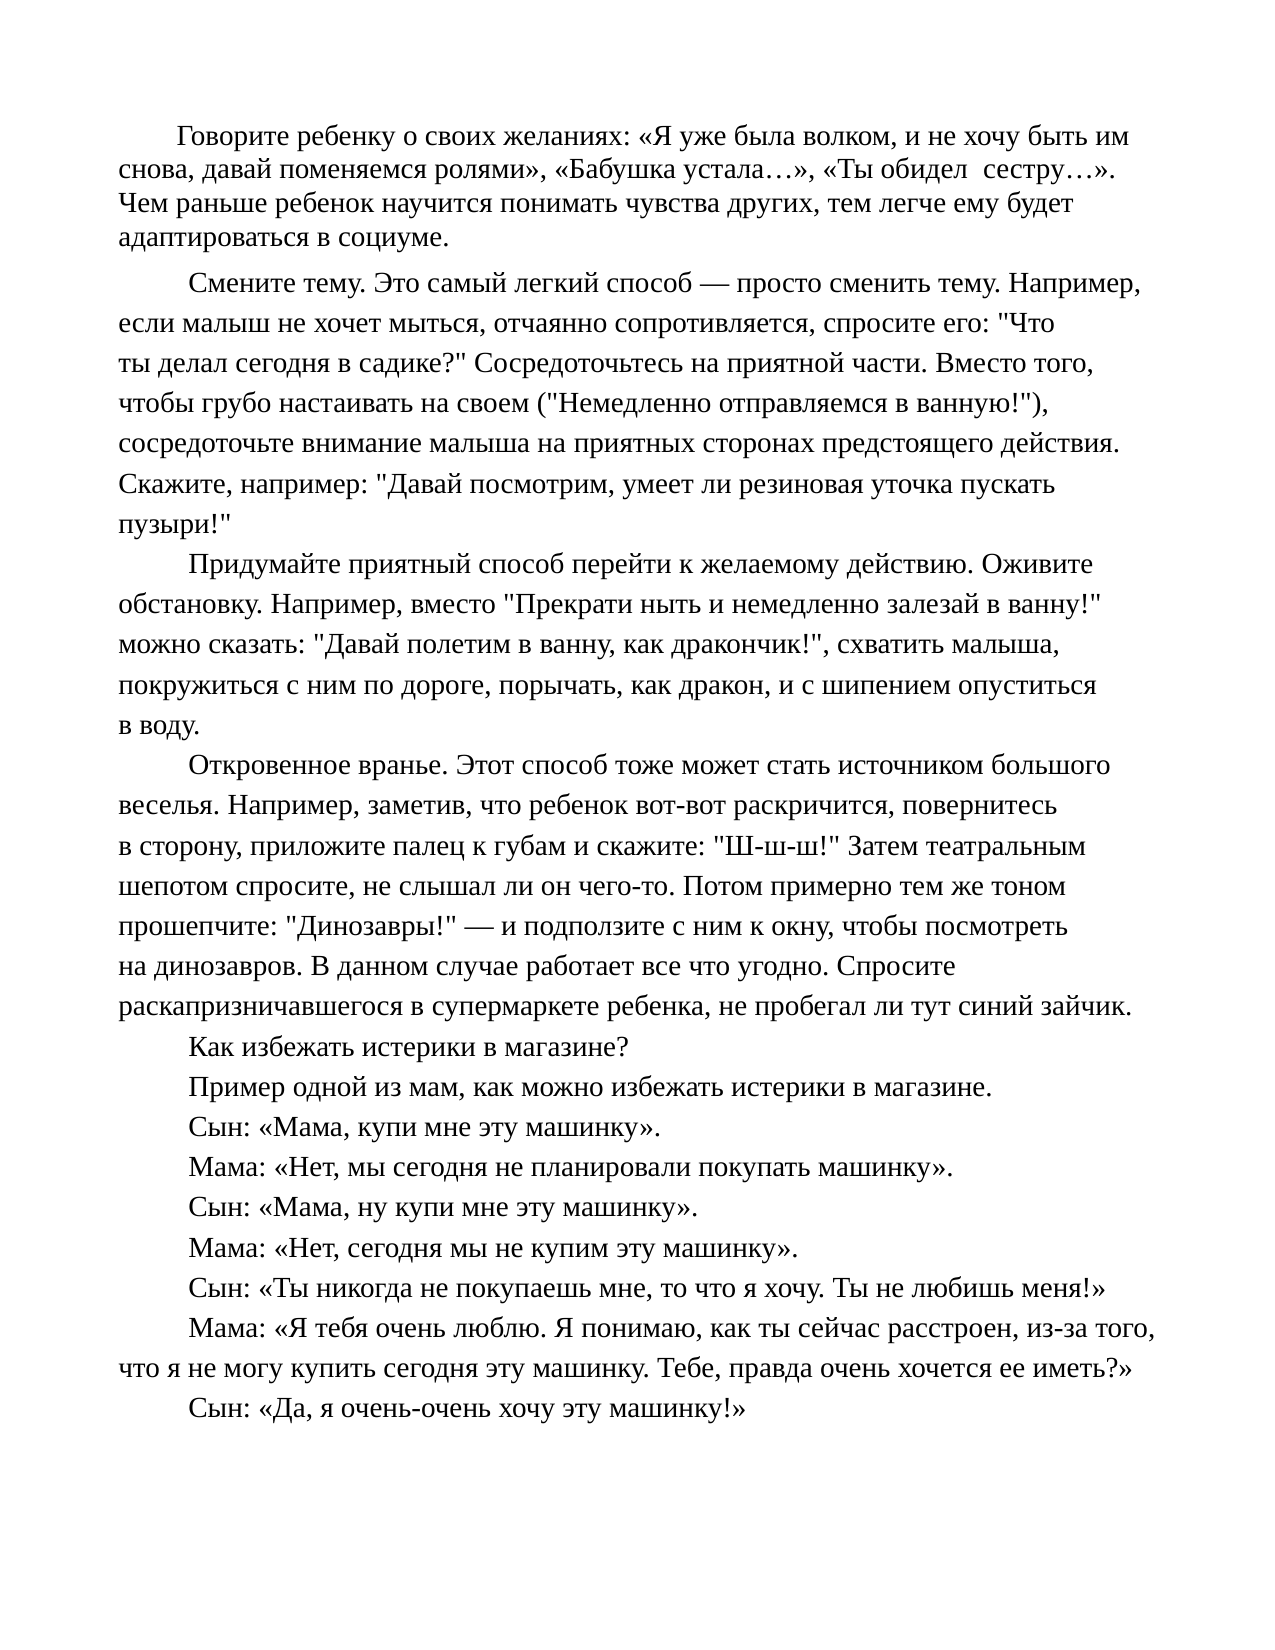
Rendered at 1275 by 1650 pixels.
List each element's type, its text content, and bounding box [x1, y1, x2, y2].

subtitle Говорите ребенку о своих желаниях: «Я уже была волком, и не хочу быть им снова, давай поменяемся ролями», «Бабушка устала…», «Ты обидел сестру…». Чем раньше ребенок научится понимать чувства других, тем легче ему будет адаптироваться в социуме. [118, 118, 1157, 252]
text Мама: «Я тебя очень люблю. Я понимаю, как ты сейчас расстроен, из-за того, что я не могу купить сегодня эту машинку. Тебе, правда очень хочется ее иметь?» [118, 1310, 1157, 1384]
text Как избежать истерики в магазине? [118, 1029, 1157, 1062]
text Сын: «Ты никогда не покупаешь мне, то что я хочу. Ты не любишь меня!» [118, 1270, 1157, 1303]
text Сын: «Да, я очень-очень хочу эту машинку!» [118, 1391, 1157, 1424]
text Мама: «Нет, мы сегодня не планировали покупать машинку». [118, 1149, 1157, 1183]
text Откровенное вранье. Этот способ тоже может стать источником большого веселья. Например, заметив, что ребенок вот-вот раскричится, повернитесь в сторону, приложите палец к губам и скажите: "Ш-ш-ш!" Затем театральным шепотом спросите, не слышал ли он чего-то. Потом примерно тем же тоном прошепчите: "Динозавры!" — и подползите с ним к окну, чтобы посмотреть на динозавров. В данном случае работает все что угодно. Спросите раскапризничавшегося в супермаркете ребенка, не пробегал ли тут синий зайчик. [118, 747, 1157, 1022]
text Придумайте приятный способ перейти к желаемому действию. Оживите обстановку. Например, вместо "Прекрати ныть и немедленно залезай в ванну!" можно сказать: "Давай полетим в ванну, как дракончик!", схватить малыша, покружиться с ним по дороге, порычать, как дракон, и с шипением опуститься в воду. [118, 546, 1157, 741]
text Сын: «Мама, купи мне эту машинку». [118, 1109, 1157, 1143]
text Пример одной из мам, как можно избежать истерики в магазине. [118, 1069, 1157, 1102]
text Сын: «Мама, ну купи мне эту машинку». [118, 1189, 1157, 1223]
text Смените тему. Это самый легкий способ — просто сменить тему. Например, если малыш не хочет мыться, отчаянно сопротивляется, спросите его: "Что ты делал сегодня в садике?" Сосредоточьтесь на приятной части. Вместо того, чтобы грубо настаивать на своем ("Немедленно отправляемся в ванную!"), сосредоточьте внимание малыша на приятных сторонах предстоящего действия. Скажите, например: "Давай посмотрим, умеет ли резиновая уточка пускать пузыри!" [118, 265, 1157, 539]
text Мама: «Нет, сегодня мы не купим эту машинку». [118, 1230, 1157, 1263]
